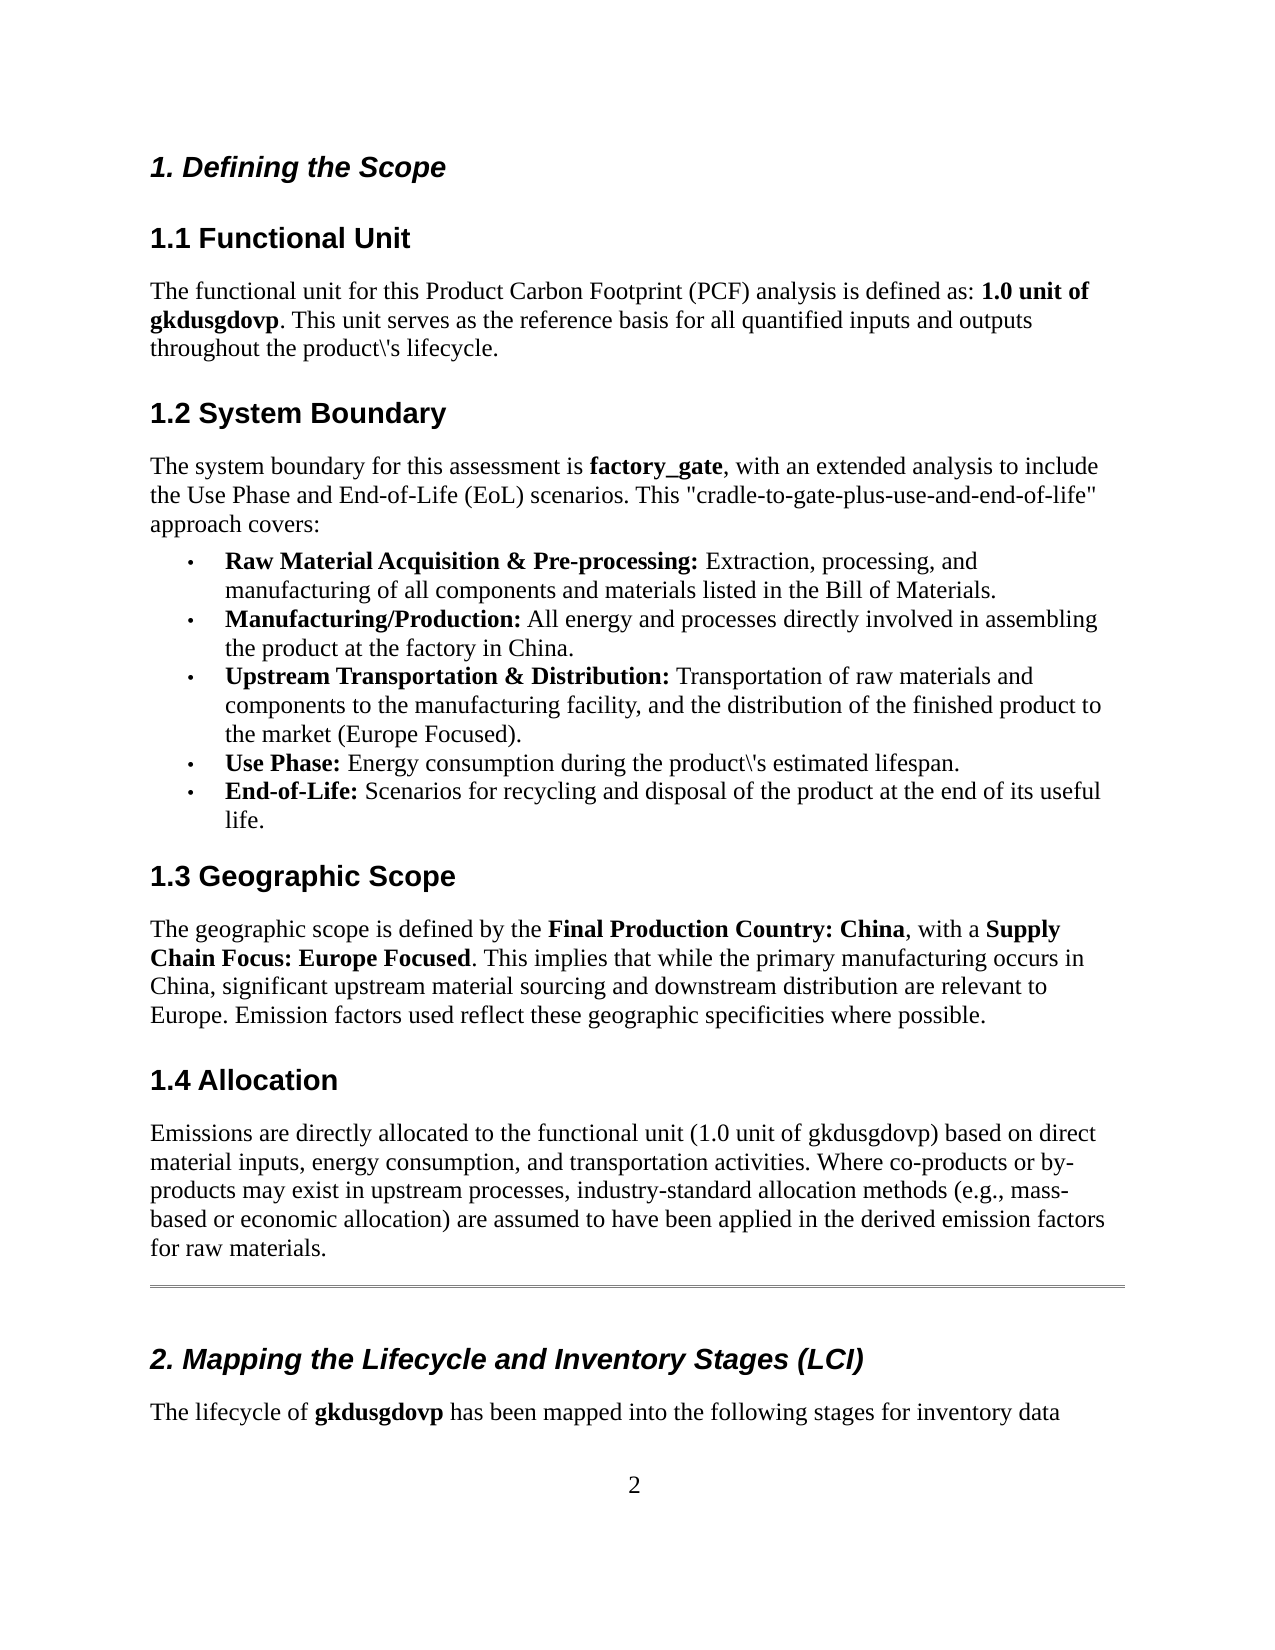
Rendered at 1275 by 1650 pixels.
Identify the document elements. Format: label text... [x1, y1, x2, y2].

subtitle 1.4 Allocation [150, 1063, 1125, 1096]
text The lifecycle of gkdusgdovp has been mapped into the following stages for inventory data [150, 1397, 1125, 1426]
subtitle 1.2 System Boundary [150, 396, 1125, 430]
text The functional unit for this Product Carbon Footprint (PCF) analysis is defined as: 1.0 unit of gkdusgdovp. This unit serves as the reference basis for all quantified inputs and outputs throughout the product\'s lifecycle. [150, 276, 1125, 362]
list Use Phase: Energy consumption during the product\'s estimated lifespan. [187, 748, 1125, 776]
list Manufacturing/Production: All energy and processes directly involved in assembling the product at the factory in China. [187, 604, 1125, 661]
list End-of-Life: Scenarios for recycling and disposal of the product at the end of its useful life. [187, 776, 1125, 834]
subtitle 2. Mapping the Lifecycle and Inventory Stages (LCI) [150, 1342, 1125, 1375]
text The system boundary for this assessment is factory_gate, with an extended analysis to include the Use Phase and End-of-Life (EoL) scenarios. This "cradle-to-gate-plus-use-and-end-of-life" approach covers: [150, 451, 1125, 537]
subtitle 1.3 Geographic Scope [150, 859, 1125, 892]
subtitle 1.1 Functional Unit [150, 221, 1125, 254]
subtitle 1. Defining the Scope [150, 150, 1125, 183]
list Upstream Transportation & Distribution: Transportation of raw materials and components to the manufacturing facility, and the distribution of the finished product to the market (Europe Focused). [187, 661, 1125, 748]
text The geographic scope is defined by the Final Production Country: China, with a Supply Chain Focus: Europe Focused. This implies that while the primary manufacturing occurs in China, significant upstream material sourcing and downstream distribution are relevant to Europe. Emission factors used reflect these geographic specificities where possible. [150, 914, 1125, 1029]
list Raw Material Acquisition & Pre-processing: Extraction, processing, and manufacturing of all components and materials listed in the Bill of Materials. [187, 546, 1125, 604]
text Emissions are directly allocated to the functional unit (1.0 unit of gkdusgdovp) based on direct material inputs, energy consumption, and transportation activities. Where co-products or by-products may exist in upstream processes, industry-standard allocation methods (e.g., mass-based or economic allocation) are assumed to have been applied in the derived emission factors for raw materials. [150, 1118, 1125, 1262]
